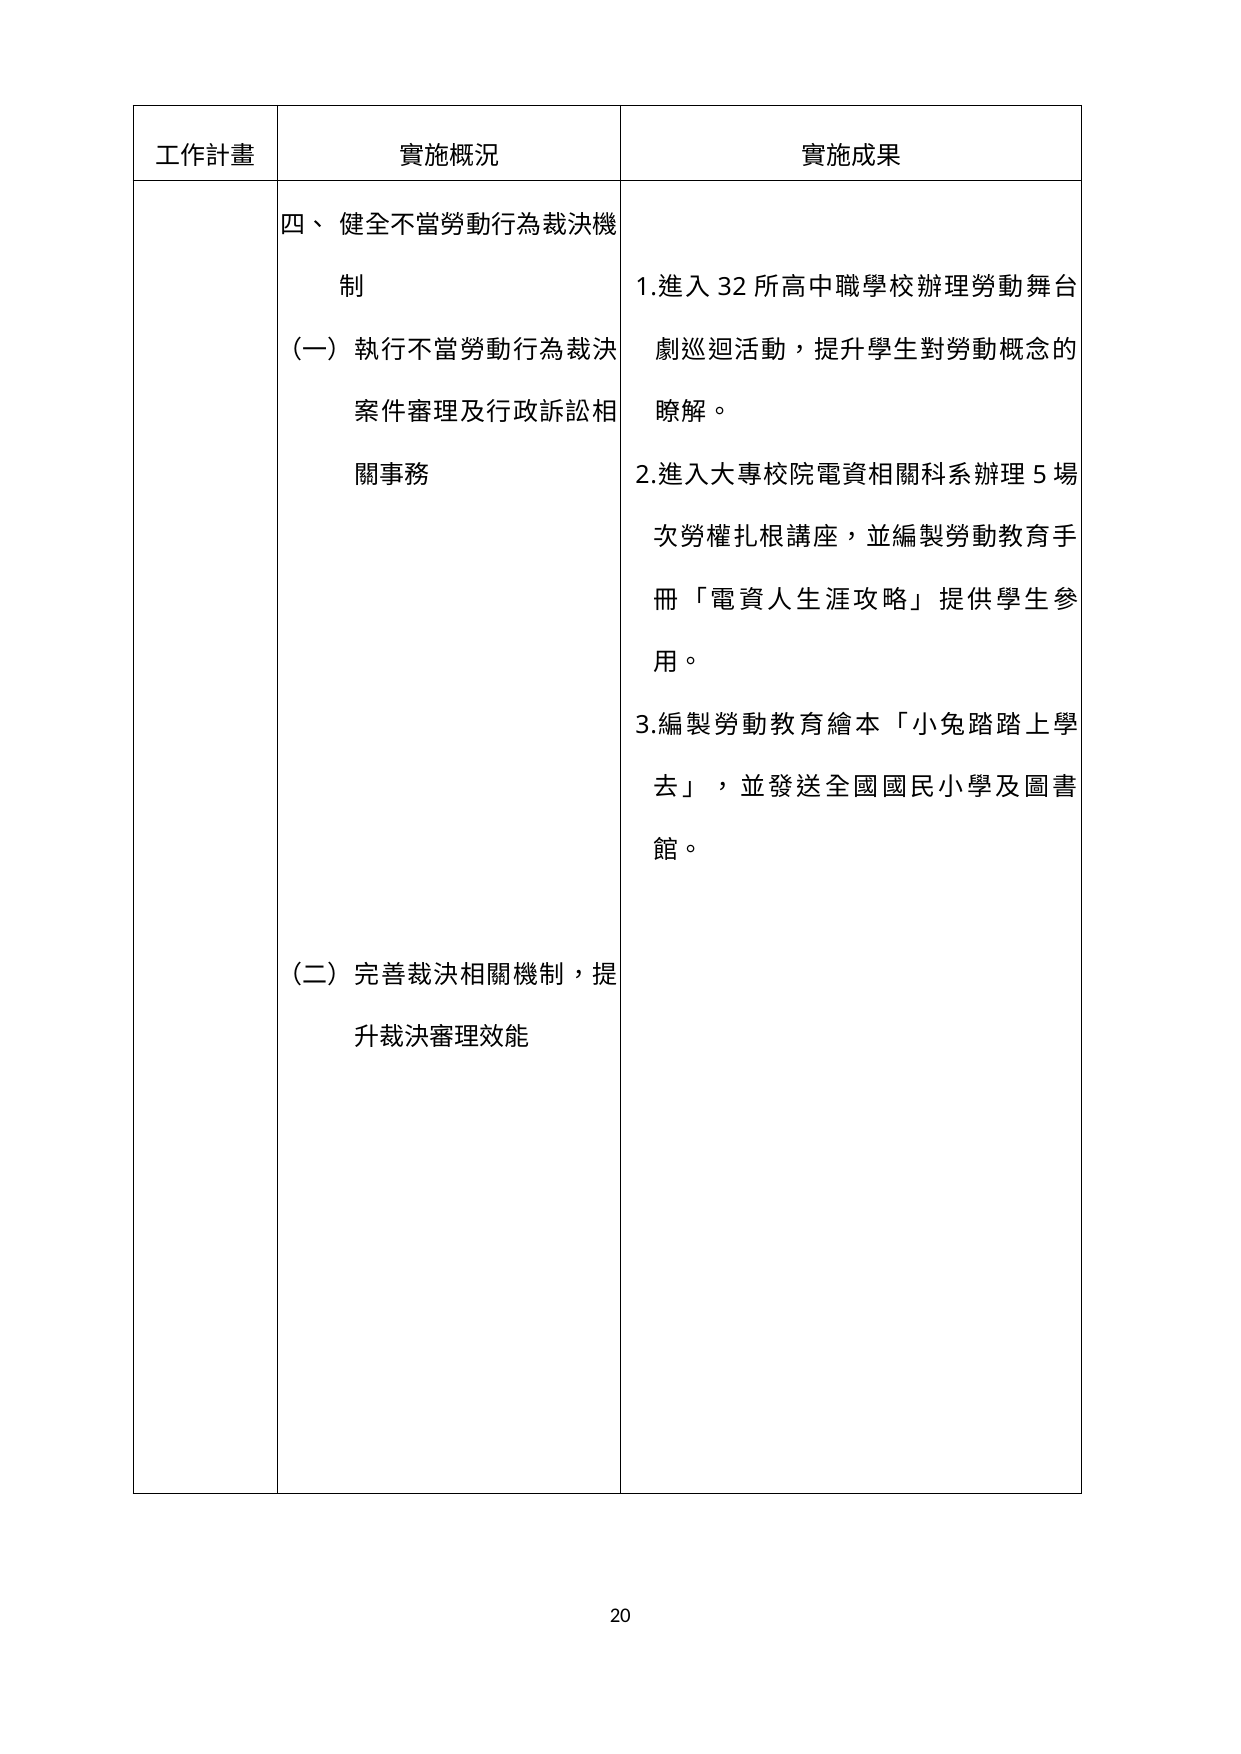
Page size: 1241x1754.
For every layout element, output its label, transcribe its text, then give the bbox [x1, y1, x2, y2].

table_header 工作計畫 [134, 106, 277, 180]
table_cell 邀集專家學者召開工會法裁處事項、工會組織變動及會務運作等實務議題相關會議10場次。 111年11月15日經立法院三讀通過工會法第45條修正條文。 辦理「工會法制議題工作坊」2場次，邀請工會幹部及專家學者參與對話。 辦理「工會法制不當勞動行為研習會議」2場次。 辦理「111年度工會業務知能研習暨聯繫會議」1場次，邀集各地方政府針對工會實務運作各項議題進行研商，並齊一協處原則。 補助工會團體辦理工會教育訓練，計補助162家工會。 透過補助工會協助勞工籌組工會，辦理輔導勞工籌組工會教育補助、新成立工會勞工教育補助及獎勵工會成立措施，計16家次。 補助工會運用行動通訊軟體，計補助140家工會。 辦理青年及女性工會幹部相關訓練活動，計3場次。 編製「工會組織運作實務參考手冊」，提供工會辦理會務參考運用。 辦理111年度因應貿易自由化建立勞工有關團體協商概念之說明活動3場次，計142人次參加。 辦理團體協約入廠輔導活動，受輔導團體協商之工會及事業單位，計20家次。 辦理集體協商人才培訓活動，計2場次，共培訓100人。 辦理簽訂團體協約實務分享及計畫說明會2場次，共67家參加。 研訂「團體協約之協商會議注意事項」，作為事業單位與工會協商程序之重要參考。 編印「團體協約法誠信協商義務參考手冊」，並置於本部網站提供各界瀏覽，作為勞資雙方協商團體協約之參考。 與美國聯邦調解調停署(FMCS)辦理臺美集體協商人才培訓研習會議及進行國際交流3場次，計170人次參加。 核定獎勵簽訂團體協約之工會，計56件。 辦理111年度勞資爭議調解人訓練1場次，並製發調解人認證證書及簽證手冊27人，與辦理調解人執行調解業務視訊研習活動1場次，共215人參與。 111 年 5 月 11 日 修正發布 「補助行政機關委託民間團體辦理勞資爭議調解實施要點」補助行政費金額等規定，及「行政機關委託民間團體辦理勞資爭議調解作業要點」部分規定，穩定整體勞資爭議調解品質。 辦理111年度勞資爭議處理及大量解僱勞工保護知能研習暨聯繫會議，計1場次。 頒發勞資爭議資深調解人感謝狀，計11人。 111年5月25日修正發布「補助行政機關辦理勞資爭議仲裁實施要點」，協助地方政府運用仲裁機制解決爭議。 補助民間團體辦理勞資爭議調解研習活動，計6場次。 辦理輔導事業單位建構企業內勞資爭議處理制度入廠輔導活動，計15場次。 完成印製大量解僱勞工保護法制說明摺頁4,000份，發送地方主管機關運用，並置於本部網站供民眾瀏覽。 完成編修大量解僱勞工保護法令解釋彙編，並印製3,000份提供地方主管機關輔導事業單位落實法令。 111年6月28日及11月24日召開大量解僱勞工時勞動市場變動趨勢評估委員會各1場次。 補助各地方主管機關辦理111年度「落實大量解僱勞工保護機制計畫」，計查訪67家次。 111年5月10日修正發布「補助行政機關落實大量解僱保護機制及入廠調處勞資爭議實施要點」，補助地方政府執行大量解僱勞工保護法協商及查訪規定，並協助入廠調處勞資爭議事件。 委託民間團體辦理勞工法律扶助受理3,713件，核定扶助3,129件，且訴訟結果約7成有利於勞工。 補助勞工勞動事件處理期間必要費用計143件及訴訟期間生活費用計140人次。 與法律扶助基金會召開4場次會議，持續滾動檢討扶助措施，協助勞工維護權益。 辦理110年度勞工訴訟扶助專案滿意度意見調查，整體服務滿意度達90%。 不當勞動行為裁決委員會受理案件38件，審理案件63件，作成決定29件，和解6件，撤回18件，審理中10件。 召開調查會議計89場次，詢問會議計25場次，裁決會議計43場次。 補助不當勞動行為裁決代理扶助，計5人次。 補助工會出席不當勞動行為裁決調查會議及詢問會議交通費，計37場次。 修正發布「不當勞動行為裁決委員案件審理給付報酬標準」。 辦理「日本東京都勞動委員會事務局視訊交流會議」。 辦理「臺美不當勞動行為裁決案例及制度交流研討視訊會議」。 辦理「不當勞動行為裁決制度研修會議」。 與全國性教師工會合作辦理提升勞動教育教師研習營1場次。 為高中職及大專校院學生編修「職場高手秘笈」，置於全民勞教 e網，並請教育部協助推廣。 維運全民勞教e網，完成網站新增教師會員功能，並與教育部全國教師在職進修網進行資訊傳報作業，提供全國教師彈性多元的學習資源。 發行全民勞教e網電子月報12期，網站年度新增瀏覽人次約262萬人次。 為提升工會幹部及雇主勞動觀念，新製「如何做個稱職的幹部─工會幹部專業知能說明」、「如何做個稱職好雇主」等勞動教育線上課程。 補助民間團體辦理勞動教育活動，計補助1家。 進入32所高中職學校辦理勞動舞台劇巡迴活動，提升學生對勞動概念的瞭解。 進入大專校院電資相關科系辦理5場次勞權扎根講座，並編製勞動教育手冊「電資人生涯攻略」提供學生參用。 編製勞動教育繪本「小兔踏踏上學去」，並發送全國國民小學及圖書館。 [621, 181, 1081, 1493]
table_cell 營造勞工有利結社環境 推動研修工會法制，完善工會組織制度，加強有利勞工結社相關措施 輔導勞工籌組工會，營造工會有利運作環境，提升會員知能及協助工會運作 促進勞資自治協商 強化勞資雙方協商知能，輔導勞資雙方自治協商 獎勵勞資雙方簽訂團體協約 提升勞資爭議處理效能 辦理勞資爭議調解及仲裁訓練，提升勞資爭議調處人員專業知能 運用民間團體資源，推動勞資爭議調解及仲裁業務 健全大量解僱勞工保護措施，確保勞工權益 推動法律扶助，協助勞工權益救濟 健全不當勞動行為裁決機制 執行不當勞動行為裁決案件審理及行政訴訟相關事務 完善裁決相關機制，提升裁決審理效能 提升國民勞動觀念 提升國民勞動意識，以多元管道推廣勞動教育 維運更新全民勞教e網，編製勞動教育e化補充教材 輔導民間團體辦理勞動事務進修教育事宜 深植校園勞動權益概念 [278, 181, 620, 1493]
table_header 實施概況 [278, 106, 620, 180]
table_header 實施成果 [621, 106, 1081, 180]
table_cell [134, 181, 277, 1493]
